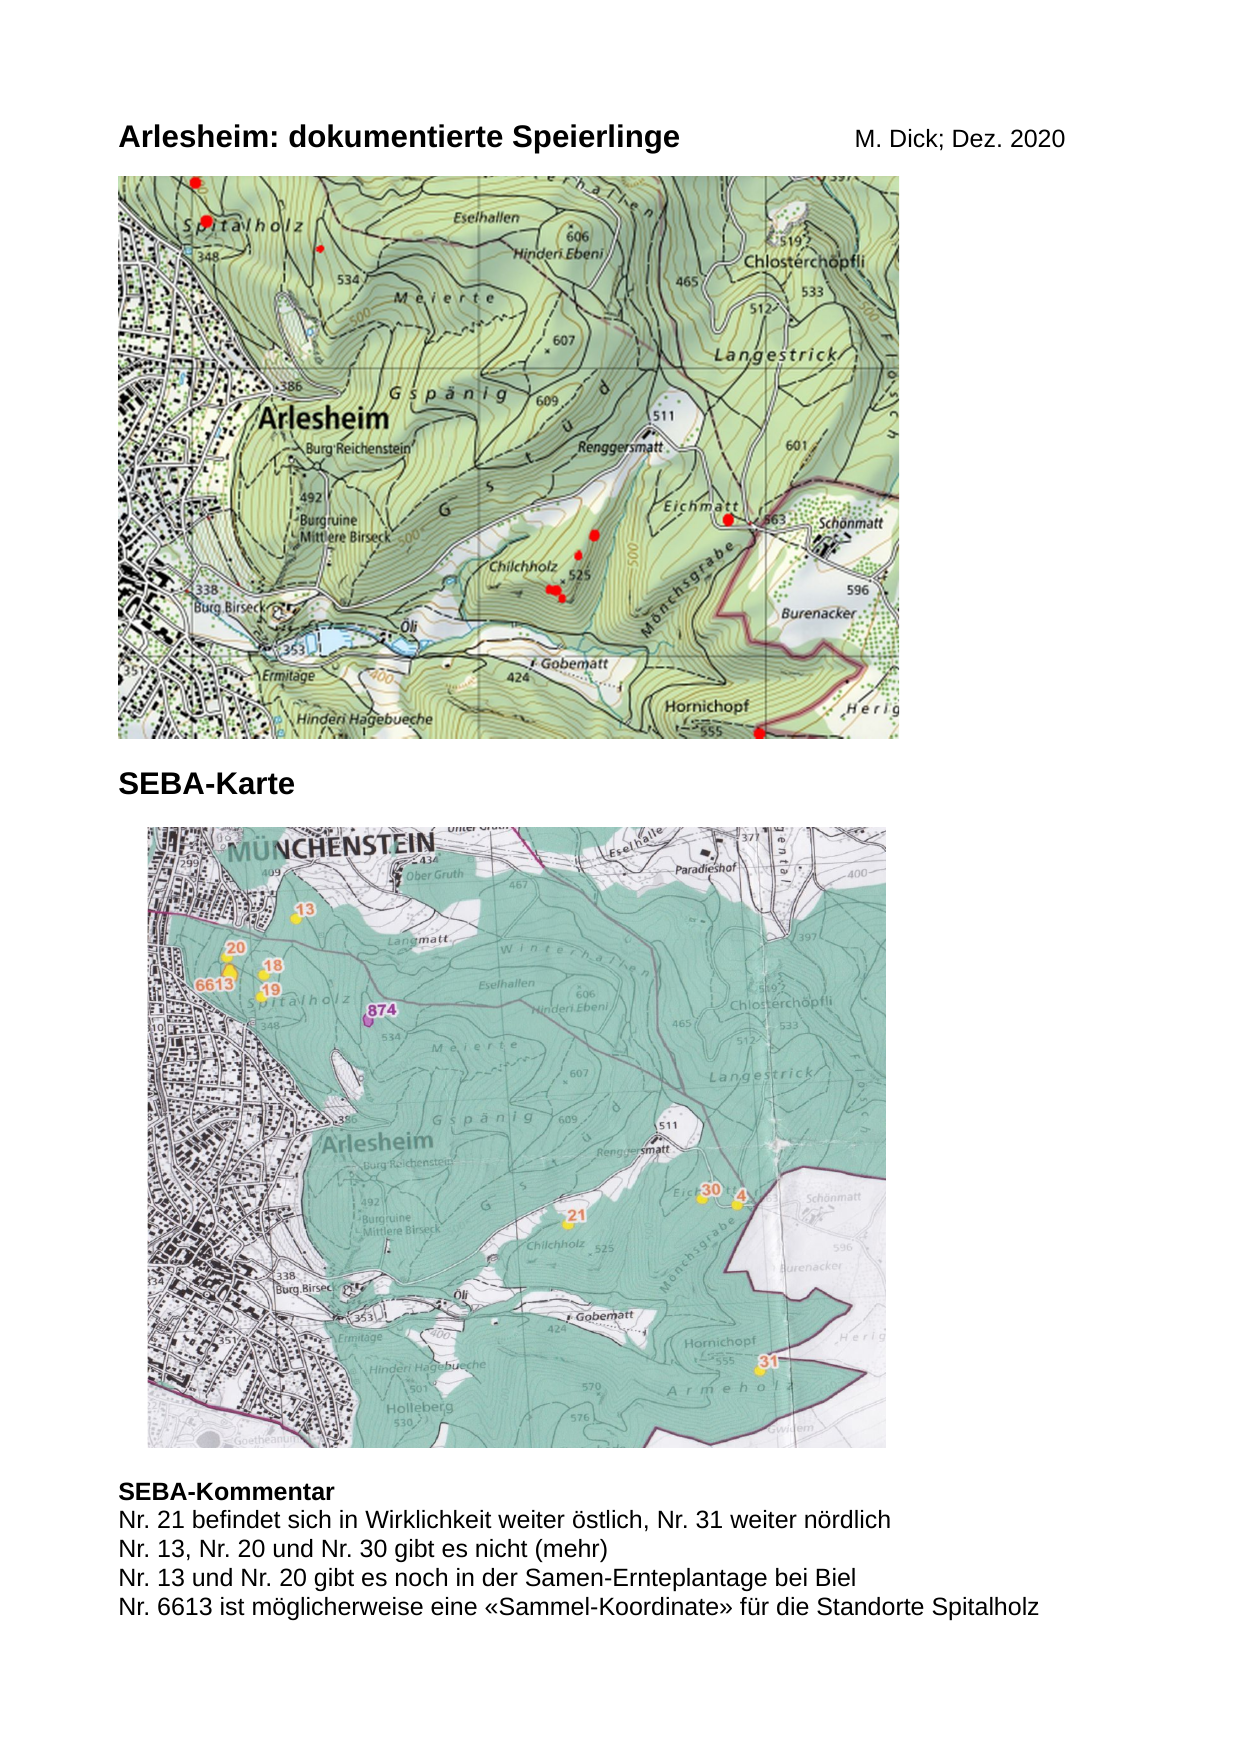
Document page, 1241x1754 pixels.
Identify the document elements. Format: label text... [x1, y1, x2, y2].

picture [147, 827, 886, 1448]
text Nr. 13 und Nr. 20 gibt es noch in der Samen-Ernteplantage bei Biel [118, 1563, 1122, 1592]
text Nr. 21 befindet sich in Wirklichkeit weiter östlich, Nr. 31 weiter nördlich [118, 1505, 1122, 1534]
text SEBA-Kommentar [118, 1477, 1122, 1505]
text Arlesheim: dokumentierte Speierlinge M. Dick; Dez. 2020 [118, 118, 1122, 154]
text Nr. 13, Nr. 20 und Nr. 30 gibt es nicht (mehr) [118, 1534, 1122, 1563]
text Nr. 6613 ist möglicherweise eine «Sammel-Koordinate» für die Standorte Spitalholz [118, 1592, 1122, 1620]
picture [118, 176, 900, 739]
text SEBA-Karte [118, 765, 1122, 801]
